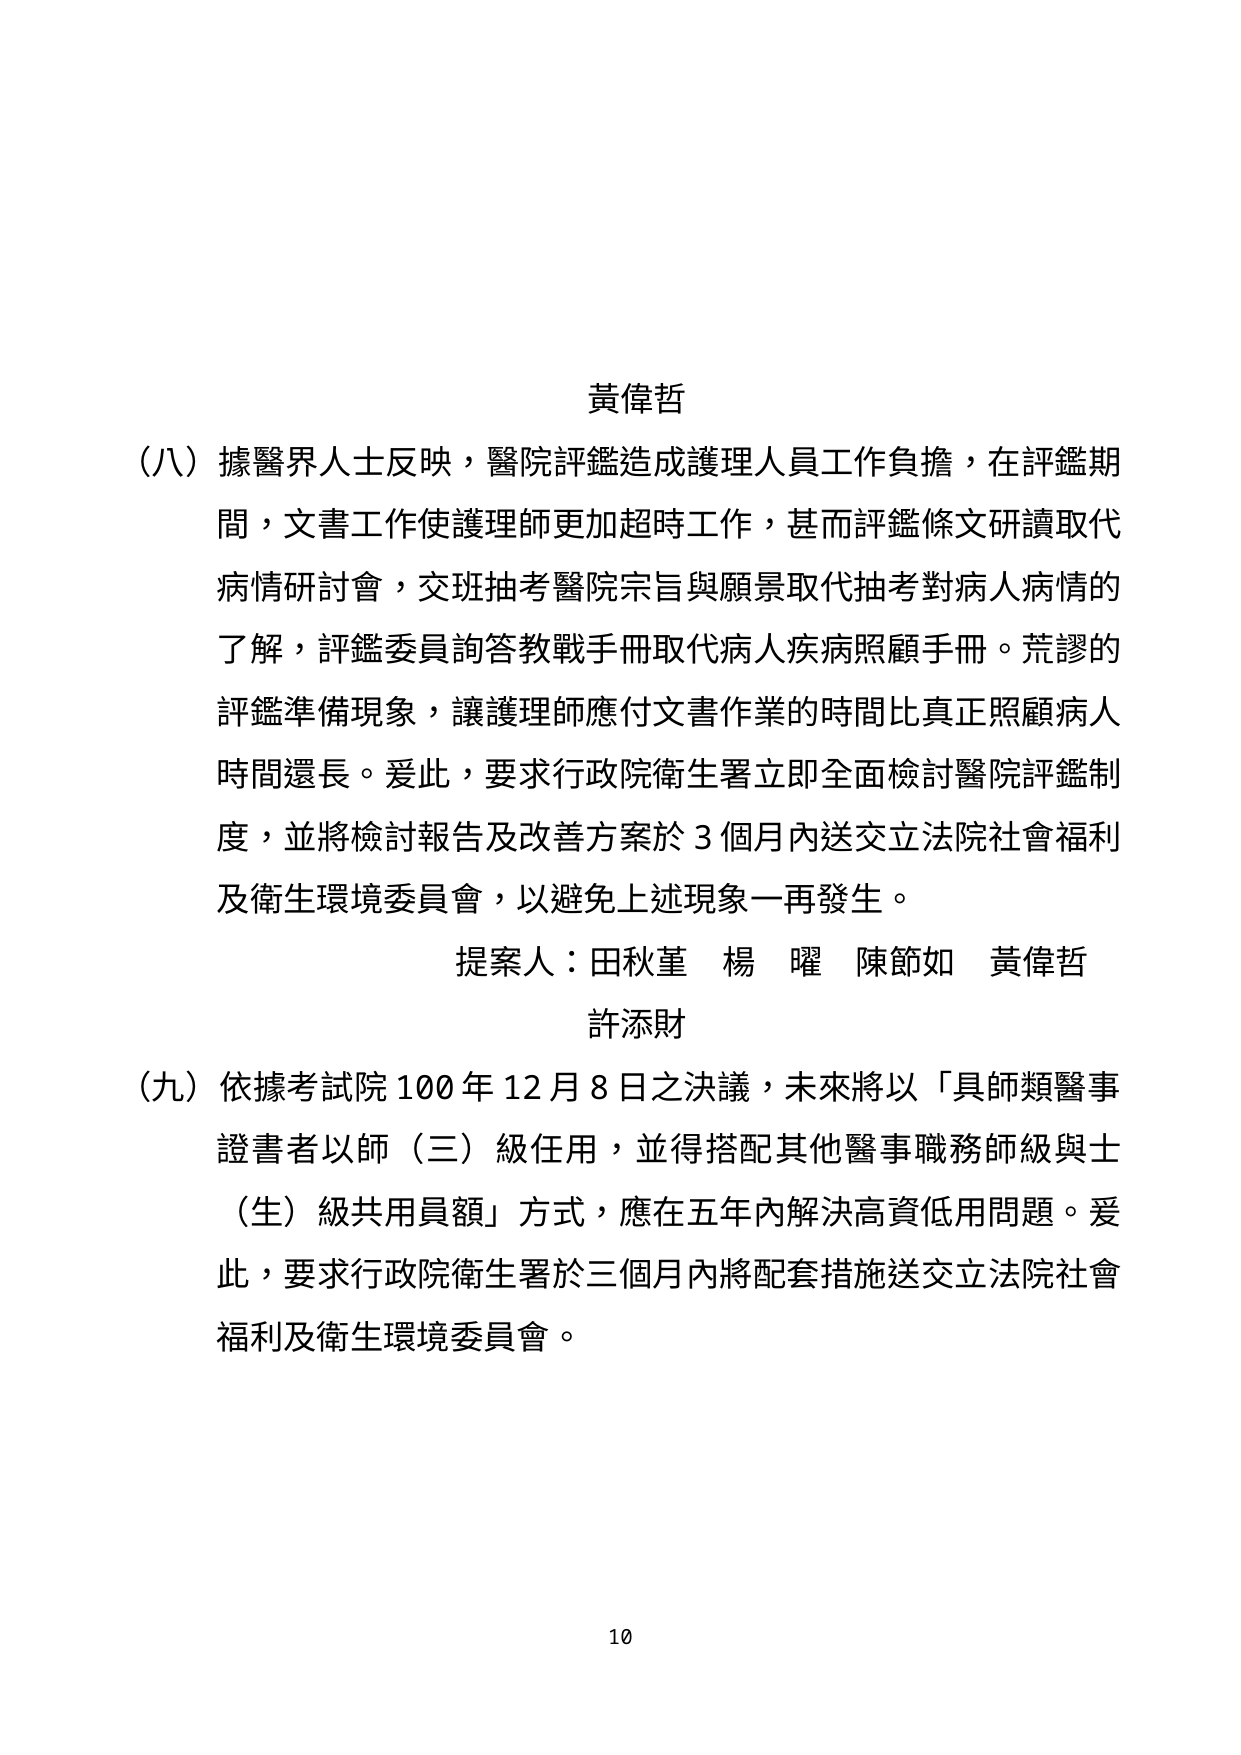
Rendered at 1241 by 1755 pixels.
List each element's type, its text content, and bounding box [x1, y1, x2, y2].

text （九）依據考試院100年12月8日之決議，未來將以「具師類醫事證書者以師（三）級任用，並得搭配其他醫事職務師級與士（生）級共用員額」方式，應在五年內解決高資低用問題。爰此，要求行政院衛生署於三個月內將配套措施送交立法院社會福利及衛生環境委員會。 [118, 1043, 1122, 1356]
text 提案人：田秋堇 楊 曜 陳節如 黃偉哲 許添財 [456, 918, 1122, 1043]
text 黃偉哲 [456, 356, 1122, 418]
text （八）據醫界人士反映，醫院評鑑造成護理人員工作負擔，在評鑑期間，文書工作使護理師更加超時工作，甚而評鑑條文研讀取代病情研討會，交班抽考醫院宗旨與願景取代抽考對病人病情的了解，評鑑委員詢答教戰手冊取代病人疾病照顧手冊。荒謬的評鑑準備現象，讓護理師應付文書作業的時間比真正照顧病人時間還長。爰此，要求行政院衛生署立即全面檢討醫院評鑑制度，並將檢討報告及改善方案於3個月內送交立法院社會福利及衛生環境委員會，以避免上述現象一再發生。 [118, 418, 1122, 918]
